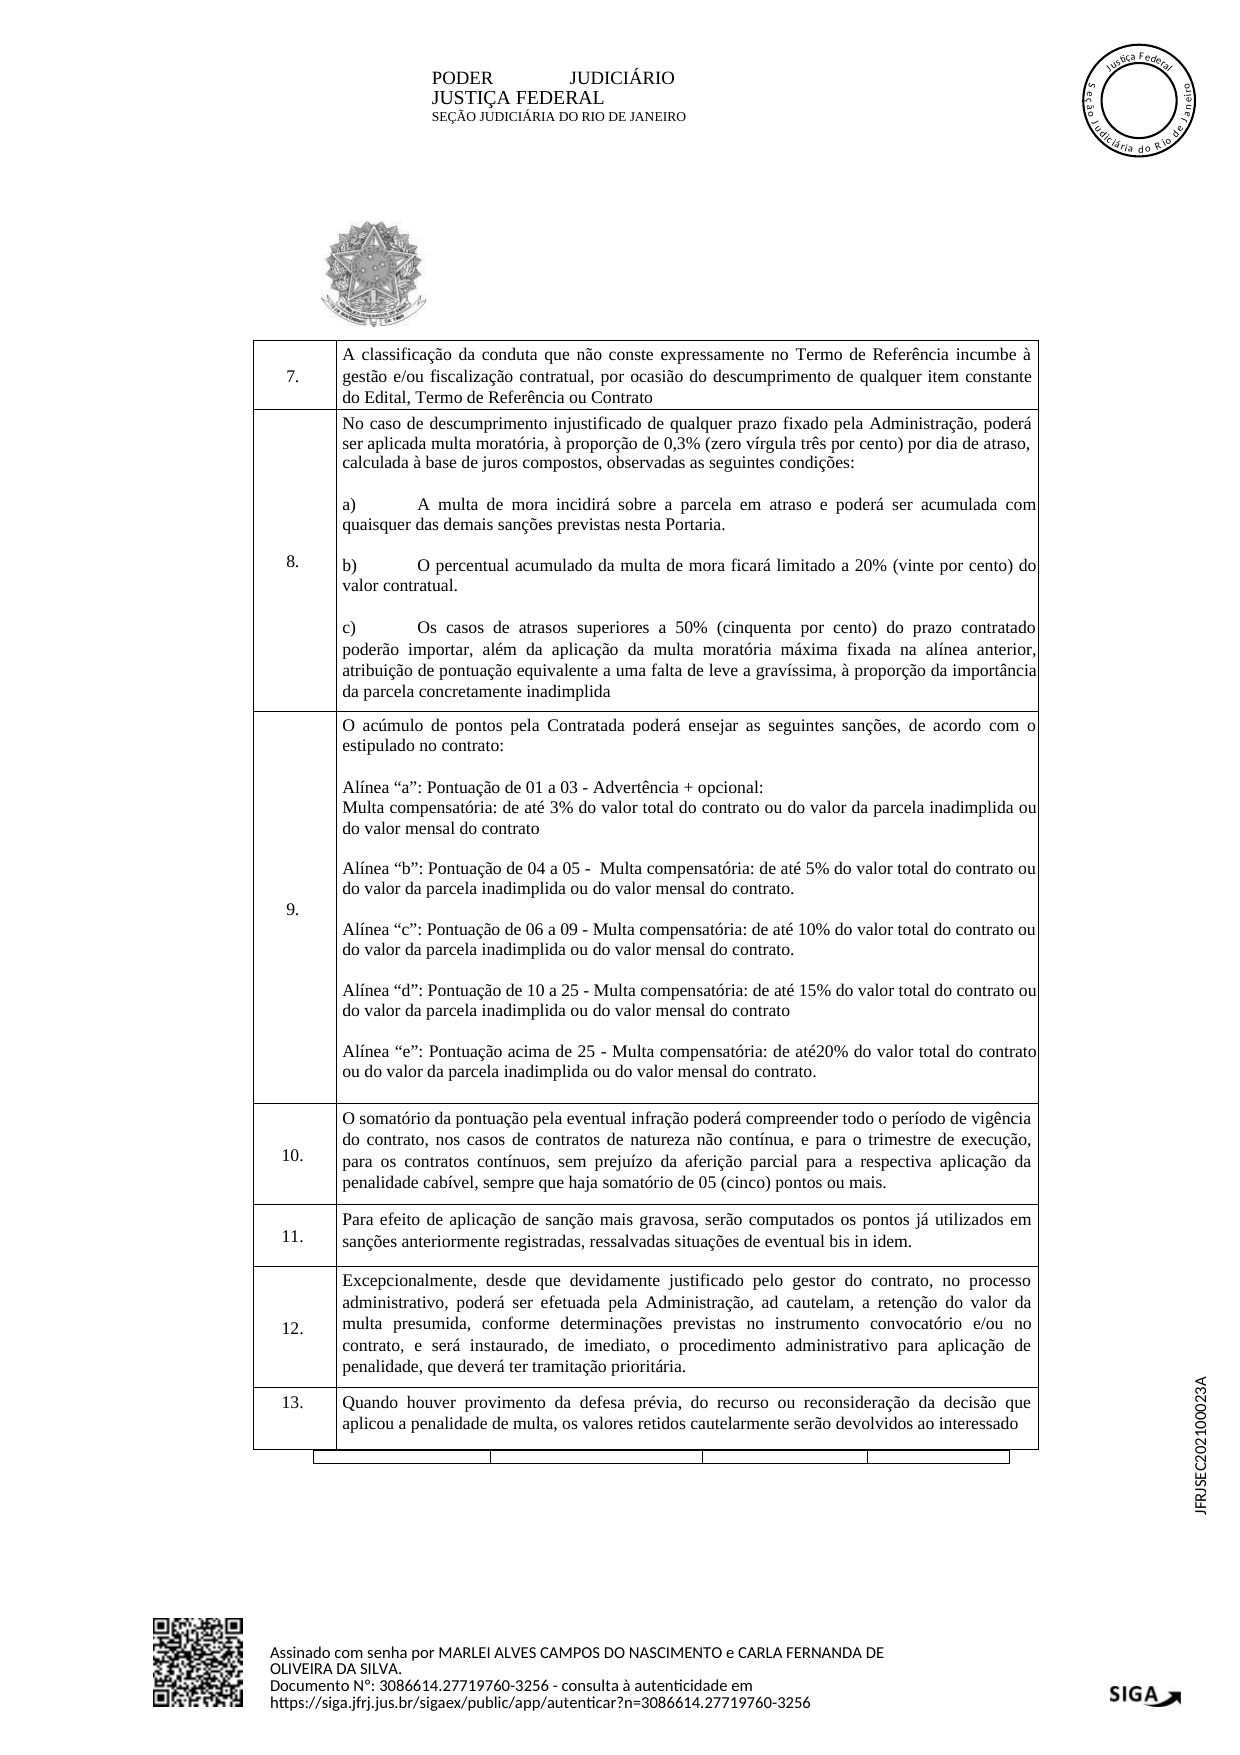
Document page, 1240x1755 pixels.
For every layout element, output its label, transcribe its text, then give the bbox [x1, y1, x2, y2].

table_header [491, 1451, 702, 1463]
table_cell 13. [254, 1388, 336, 1448]
table_cell 8. [254, 410, 336, 711]
table_cell O acúmulo de pontos pela Contratada poderá ensejar as seguintes sanções, de acordo com o estipulado no contrato: Alínea “a”: Pontuação de 01 a 03 - Advertência + opcional: Multa compensatória: de até 3% do valor total do contrato ou do valor da parcela inadimplida ou do valor mensal do contrato Alínea “b”: Pontuação de 04 a 05 - Multa compensatória: de até 5% do valor total do contrato ou do valor da parcela inadimplida ou do valor mensal do contrato. Alínea “c”: Pontuação de 06 a 09 - Multa compensatória: de até 10% do valor total do contrato ou do valor da parcela inadimplida ou do valor mensal do contrato. Alínea “d”: Pontuação de 10 a 25 - Multa compensatória: de até 15% do valor total do contrato ou do valor da parcela inadimplida ou do valor mensal do contrato Alínea “e”: Pontuação acima de 25 - Multa compensatória: de até20% do valor total do contrato ou do valor da parcela inadimplida ou do valor mensal do contrato. [337, 712, 1038, 1103]
table_cell 10. [254, 1104, 336, 1204]
table_header [868, 1451, 1009, 1463]
table_header 7. [254, 341, 336, 409]
table_cell Para efeito de aplicação de sanção mais gravosa, serão computados os pontos já utilizados em sanções anteriormente registradas, ressalvadas situações de eventual bis in idem. [337, 1205, 1038, 1266]
table_header A classificação da conduta que não conste expressamente no Termo de Referência incumbe à gestão e/ou fiscalização contratual, por ocasião do descumprimento de qualquer item constante do Edital, Termo de Referência ou Contrato [337, 341, 1038, 409]
table_header [703, 1451, 867, 1463]
table_cell Excepcionalmente, desde que devidamente justificado pelo gestor do contrato, no processo administrativo, poderá ser efetuada pela Administração, ad cautelam, a retenção do valor da multa presumida, conforme determinações previstas no instrumento convocatório e/ou no contrato, e será instaurado, de imediato, o procedimento administrativo para aplicação de penalidade, que deverá ter tramitação prioritária. [337, 1267, 1038, 1387]
table_cell 11. [254, 1205, 336, 1266]
table_header [314, 1451, 490, 1463]
table_cell Quando houver provimento da defesa prévia, do recurso ou reconsideração da decisão que aplicou a penalidade de multa, os valores retidos cautelarmente serão devolvidos ao interessado [337, 1388, 1038, 1448]
table_cell O somatório da pontuação pela eventual infração poderá compreender todo o período de vigência do contrato, nos casos de contratos de natureza não contínua, e para o trimestre de execução, para os contratos contínuos, sem prejuízo da aferição parcial para a respectiva aplicação da penalidade cabível, sempre que haja somatório de 05 (cinco) pontos ou mais. [337, 1104, 1038, 1204]
table_cell 9. [254, 712, 336, 1103]
table_cell No caso de descumprimento injustificado de qualquer prazo fixado pela Administração, poderá ser aplicada multa moratória, à proporção de 0,3% (zero vírgula três por cento) por dia de atraso, calculada à base de juros compostos, observadas as seguintes condições: A multa de mora incidirá sobre a parcela em atraso e poderá ser acumulada com quaisquer das demais sanções previstas nesta Portaria. O percentual acumulado da multa de mora ficará limitado a 20% (vinte por cento) do valor contratual. Os casos de atrasos superiores a 50% (cinquenta por cento) do prazo contratado poderão importar, além da aplicação da multa moratória máxima fixada na alínea anterior, atribuição de pontuação equivalente a uma falta de leve a gravíssima, à proporção da importância da parcela concretamente inadimplida [337, 410, 1038, 711]
table_cell 12. [254, 1267, 336, 1387]
